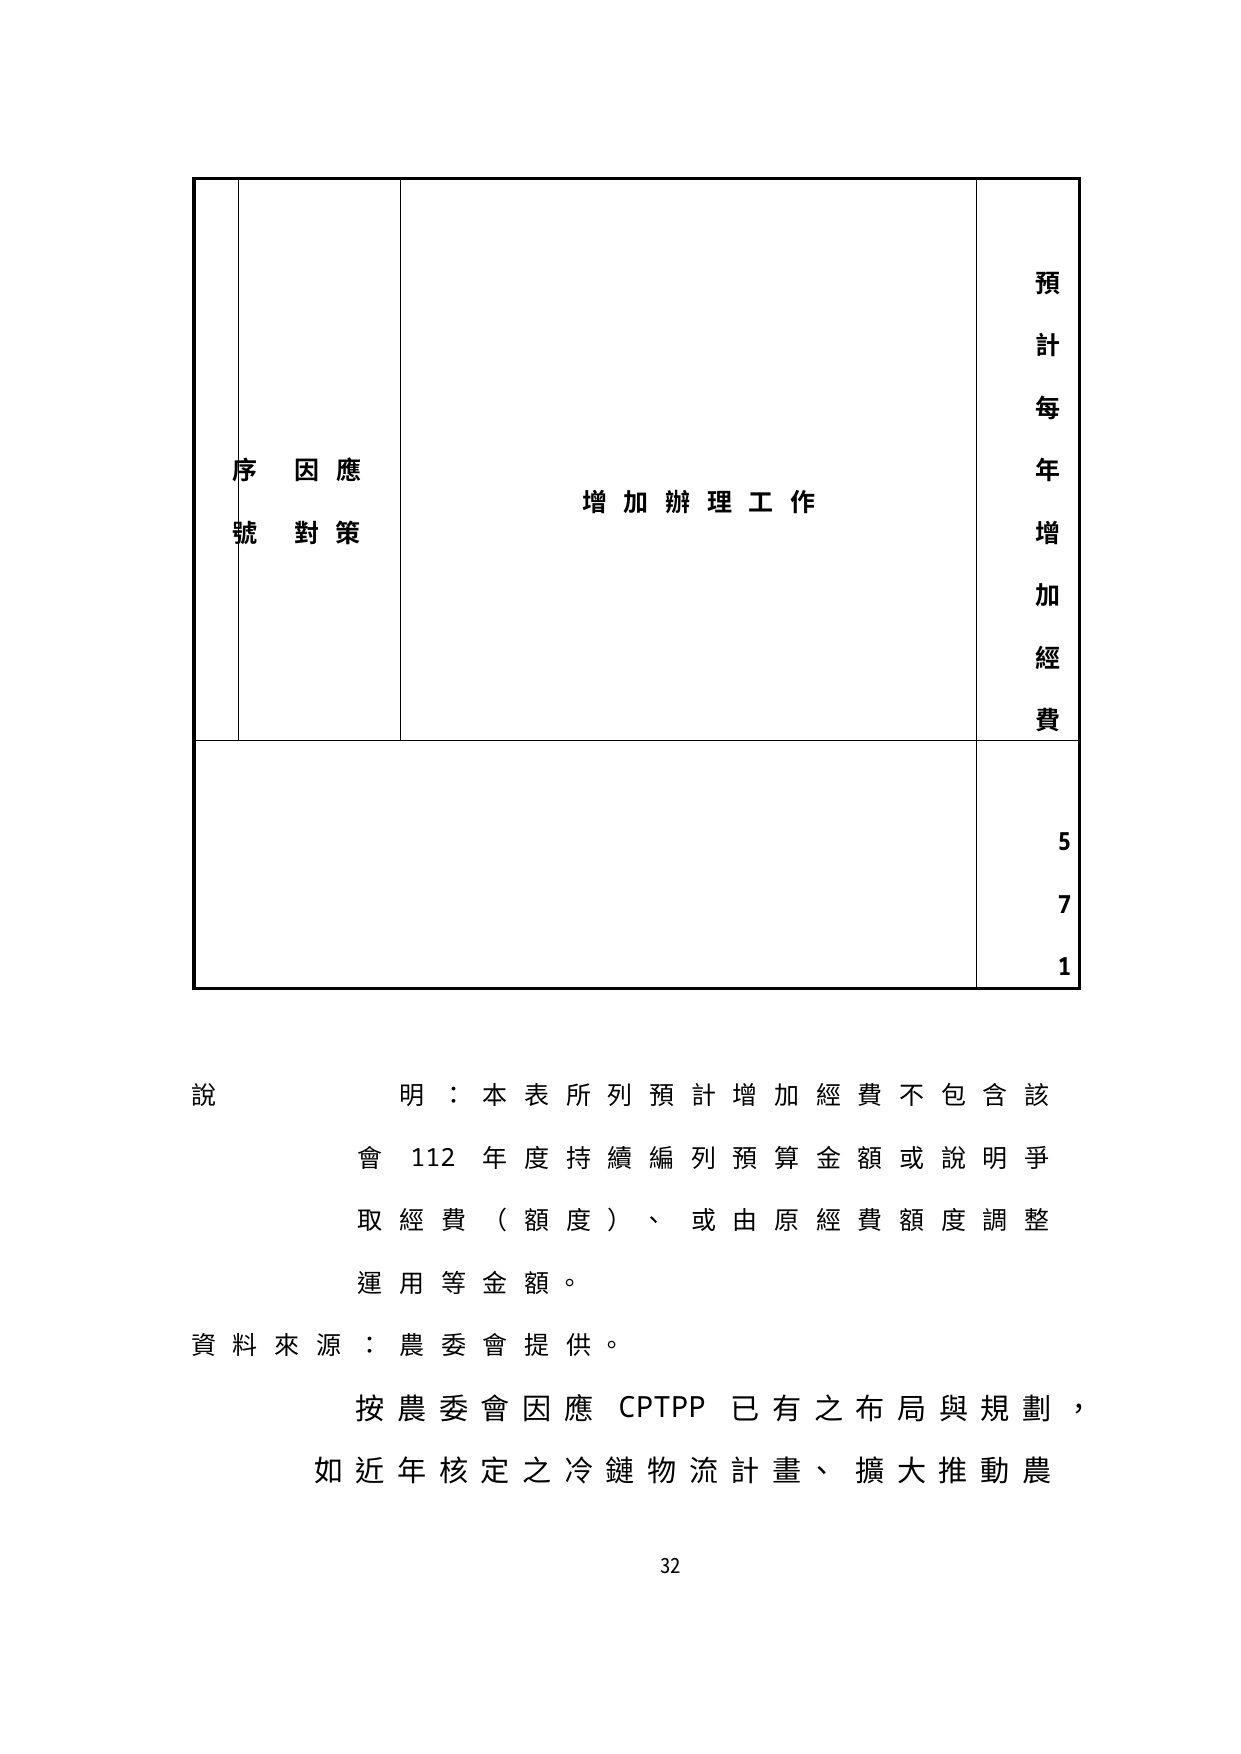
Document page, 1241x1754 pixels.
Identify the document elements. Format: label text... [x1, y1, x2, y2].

table_cell 571 [977, 741, 1078, 987]
table_cell [196, 741, 976, 987]
table_header 因應對策 [239, 180, 400, 740]
table_header 增加辦理工作 [401, 180, 976, 740]
table_header 預計每年 增加經費 [977, 180, 1078, 740]
text 資料來源：農委會提供。 [183, 1302, 1087, 1365]
text 按農委會因應CPTPP已有之布局與規劃，如近年核定之冷鏈物流計畫、擴大推動農業保險等，對於拓展外銷及農民收入保障雖有助益，惟比較7大對策中近8成經費用於對地綠色環境給付，另「發展六級化產業，提高農業加值轉型」策略，主要因以養豬產業升級計畫，配合110年1月開放美豬進口，政府編列百億基金支應，相對於國產稻米產銷體系躍升計畫、大糧倉計畫等關係稻米產業及糧食安全之重要計畫，111年度預算數則較108年度決算數分別降低27.94%及16.43%。爰此，允宜對於加入CPTPP之辦理事項具體詳實說明，且為利我國農業升級轉型，對於敏感性及可能受創的產業之具體發展規劃、因應措施與估算所需經費，允宜儘速檢討並對外說明，俾利外界監督考核。 [271, 1365, 1058, 1490]
table_header 序號 [196, 180, 238, 740]
text 說 明：本表所列預計增加經費不包含該會112年度持續編列預算金額或說明爭取經費（額度）、或由原經費額度調整運用等金額。 [183, 1052, 1058, 1302]
